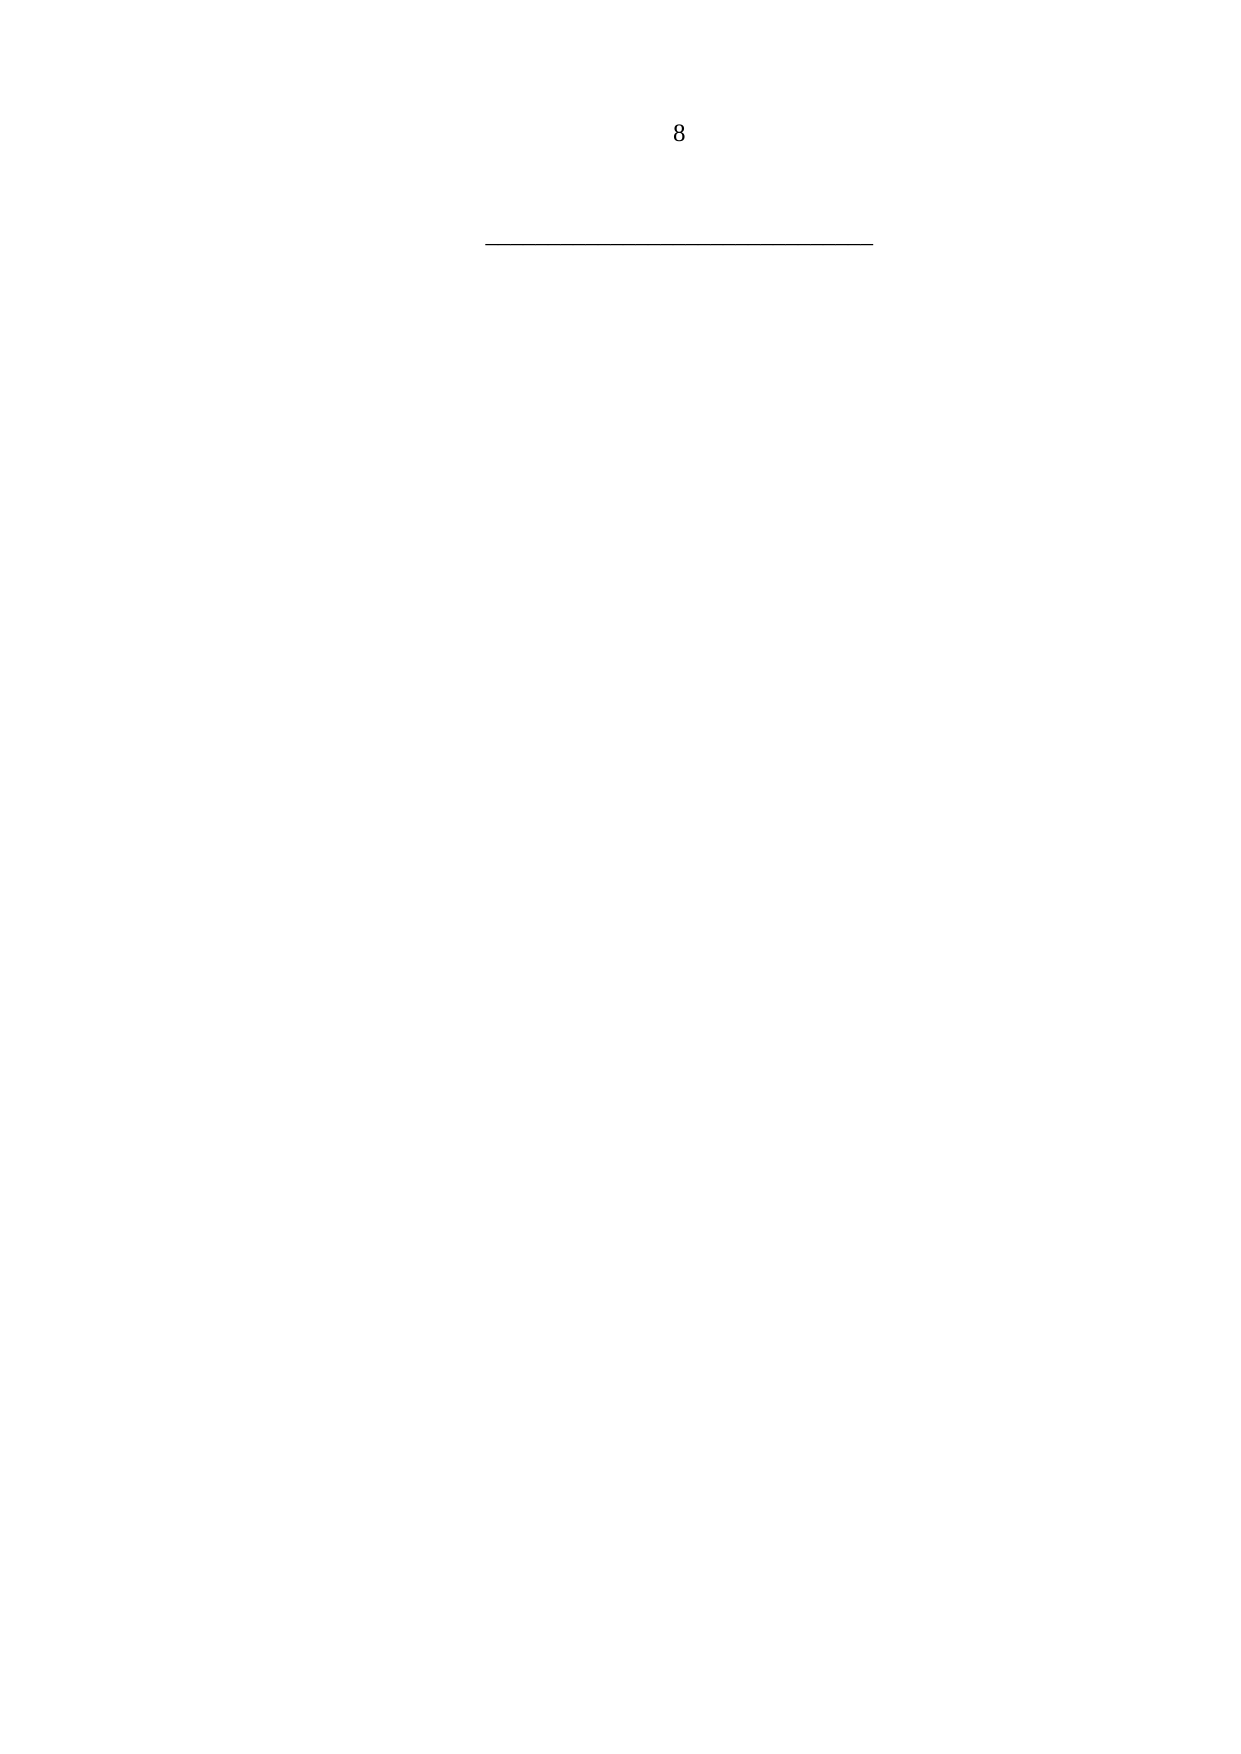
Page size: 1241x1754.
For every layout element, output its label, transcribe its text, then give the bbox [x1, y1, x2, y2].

text _______________________________ [177, 219, 1181, 247]
